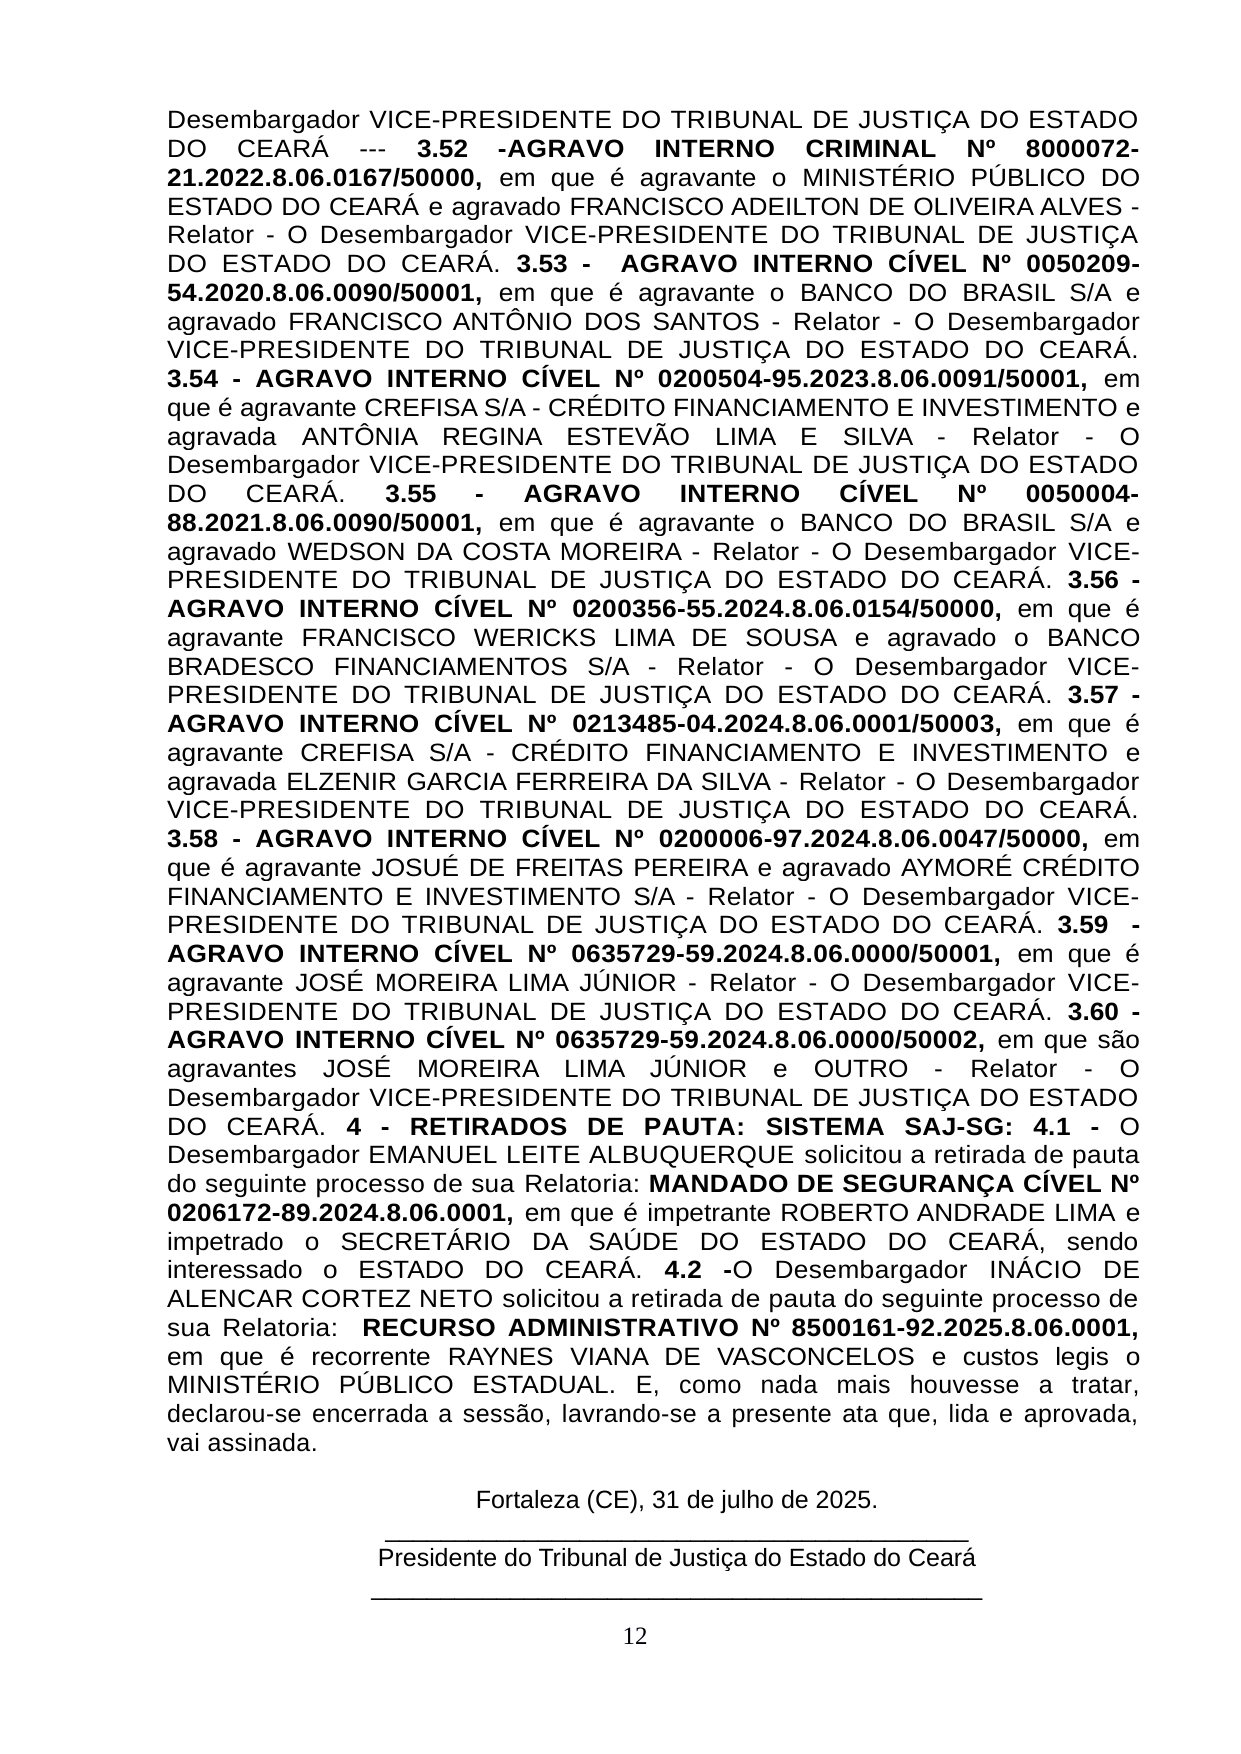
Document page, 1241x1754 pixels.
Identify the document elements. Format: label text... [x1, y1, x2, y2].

text __________________________________________ [201, 1514, 1153, 1543]
text Desembargador VICE-PRESIDENTE DO TRIBUNAL DE JUSTIÇA DO ESTADO DO CEARÁ --- 3.52 -AGRAVO INTERNO CRIMINAL Nº 8000072-21.2022.8.06.0167/50000, em que é agravante o MINISTÉRIO PÚBLICO DO ESTADO DO CEARÁ e agravado FRANCISCO ADEILTON DE OLIVEIRA ALVES - Relator - O Desembargador VICE-PRESIDENTE DO TRIBUNAL DE JUSTIÇA DO ESTADO DO CEARÁ. 3.53 - AGRAVO INTERNO CÍVEL Nº 0050209-54.2020.8.06.0090/50001, em que é agravante o BANCO DO BRASIL S/A e agravado FRANCISCO ANTÔNIO DOS SANTOS - Relator - O Desembargador VICE-PRESIDENTE DO TRIBUNAL DE JUSTIÇA DO ESTADO DO CEARÁ. 3.54 - AGRAVO INTERNO CÍVEL Nº 0200504-95.2023.8.06.0091/50001, em que é agravante CREFISA S/A - CRÉDITO FINANCIAMENTO E INVESTIMENTO e agravada ANTÔNIA REGINA ESTEVÃO LIMA E SILVA - Relator - O Desembargador VICE-PRESIDENTE DO TRIBUNAL DE JUSTIÇA DO ESTADO DO CEARÁ. 3.55 - AGRAVO INTERNO CÍVEL Nº 0050004-88.2021.8.06.0090/50001, em que é agravante o BANCO DO BRASIL S/A e agravado WEDSON DA COSTA MOREIRA - Relator - O Desembargador VICE-PRESIDENTE DO TRIBUNAL DE JUSTIÇA DO ESTADO DO CEARÁ. 3.56 - AGRAVO INTERNO CÍVEL Nº 0200356-55.2024.8.06.0154/50000, em que é agravante FRANCISCO WERICKS LIMA DE SOUSA e agravado o BANCO BRADESCO FINANCIAMENTOS S/A - Relator - O Desembargador VICE-PRESIDENTE DO TRIBUNAL DE JUSTIÇA DO ESTADO DO CEARÁ. 3.57 - AGRAVO INTERNO CÍVEL Nº 0213485-04.2024.8.06.0001/50003, em que é agravante CREFISA S/A - CRÉDITO FINANCIAMENTO E INVESTIMENTO e agravada ELZENIR GARCIA FERREIRA DA SILVA - Relator - O Desembargador VICE-PRESIDENTE DO TRIBUNAL DE JUSTIÇA DO ESTADO DO CEARÁ. 3.58 - AGRAVO INTERNO CÍVEL Nº 0200006-97.2024.8.06.0047/50000, em que é agravante JOSUÉ DE FREITAS PEREIRA e agravado AYMORÉ CRÉDITO FINANCIAMENTO E INVESTIMENTO S/A - Relator - O Desembargador VICE-PRESIDENTE DO TRIBUNAL DE JUSTIÇA DO ESTADO DO CEARÁ. 3.59 - AGRAVO INTERNO CÍVEL Nº 0635729-59.2024.8.06.0000/50001, em que é agravante JOSÉ MOREIRA LIMA JÚNIOR - Relator - O Desembargador VICE-PRESIDENTE DO TRIBUNAL DE JUSTIÇA DO ESTADO DO CEARÁ. 3.60 -AGRAVO INTERNO CÍVEL Nº 0635729-59.2024.8.06.0000/50002, em que são agravantes JOSÉ MOREIRA LIMA JÚNIOR e OUTRO - Relator - O Desembargador VICE-PRESIDENTE DO TRIBUNAL DE JUSTIÇA DO ESTADO DO CEARÁ. 4 - RETIRADOS DE PAUTA: SISTEMA SAJ-SG: 4.1 - O Desembargador EMANUEL LEITE ALBUQUERQUE solicitou a retirada de pauta do seguinte processo de sua Relatoria: MANDADO DE SEGURANÇA CÍVEL Nº 0206172-89.2024.8.06.0001, em que é impetrante ROBERTO ANDRADE LIMA e impetrado o SECRETÁRIO DA SAÚDE DO ESTADO DO CEARÁ, sendo interessado o ESTADO DO CEARÁ. 4.2 -O Desembargador INÁCIO DE ALENCAR CORTEZ NETO solicitou a retirada de pauta do seguinte processo de sua Relatoria: RECURSO ADMINISTRATIVO Nº 8500161-92.2025.8.06.0001, em que é recorrente RAYNES VIANA DE VASCONCELOS e custos legis o MINISTÉRIO PÚBLICO ESTADUAL. E, como nada mais houvesse a tratar, declarou-se encerrada a sessão, lavrando-se a presente ata que, lida e aprovada, vai assinada. [167, 105, 1140, 1456]
text Fortaleza (CE), 31 de julho de 2025. [201, 1485, 1153, 1514]
text Presidente do Tribunal de Justiça do Estado do Ceará [201, 1543, 1153, 1571]
text ____________________________________________ [201, 1571, 1153, 1600]
